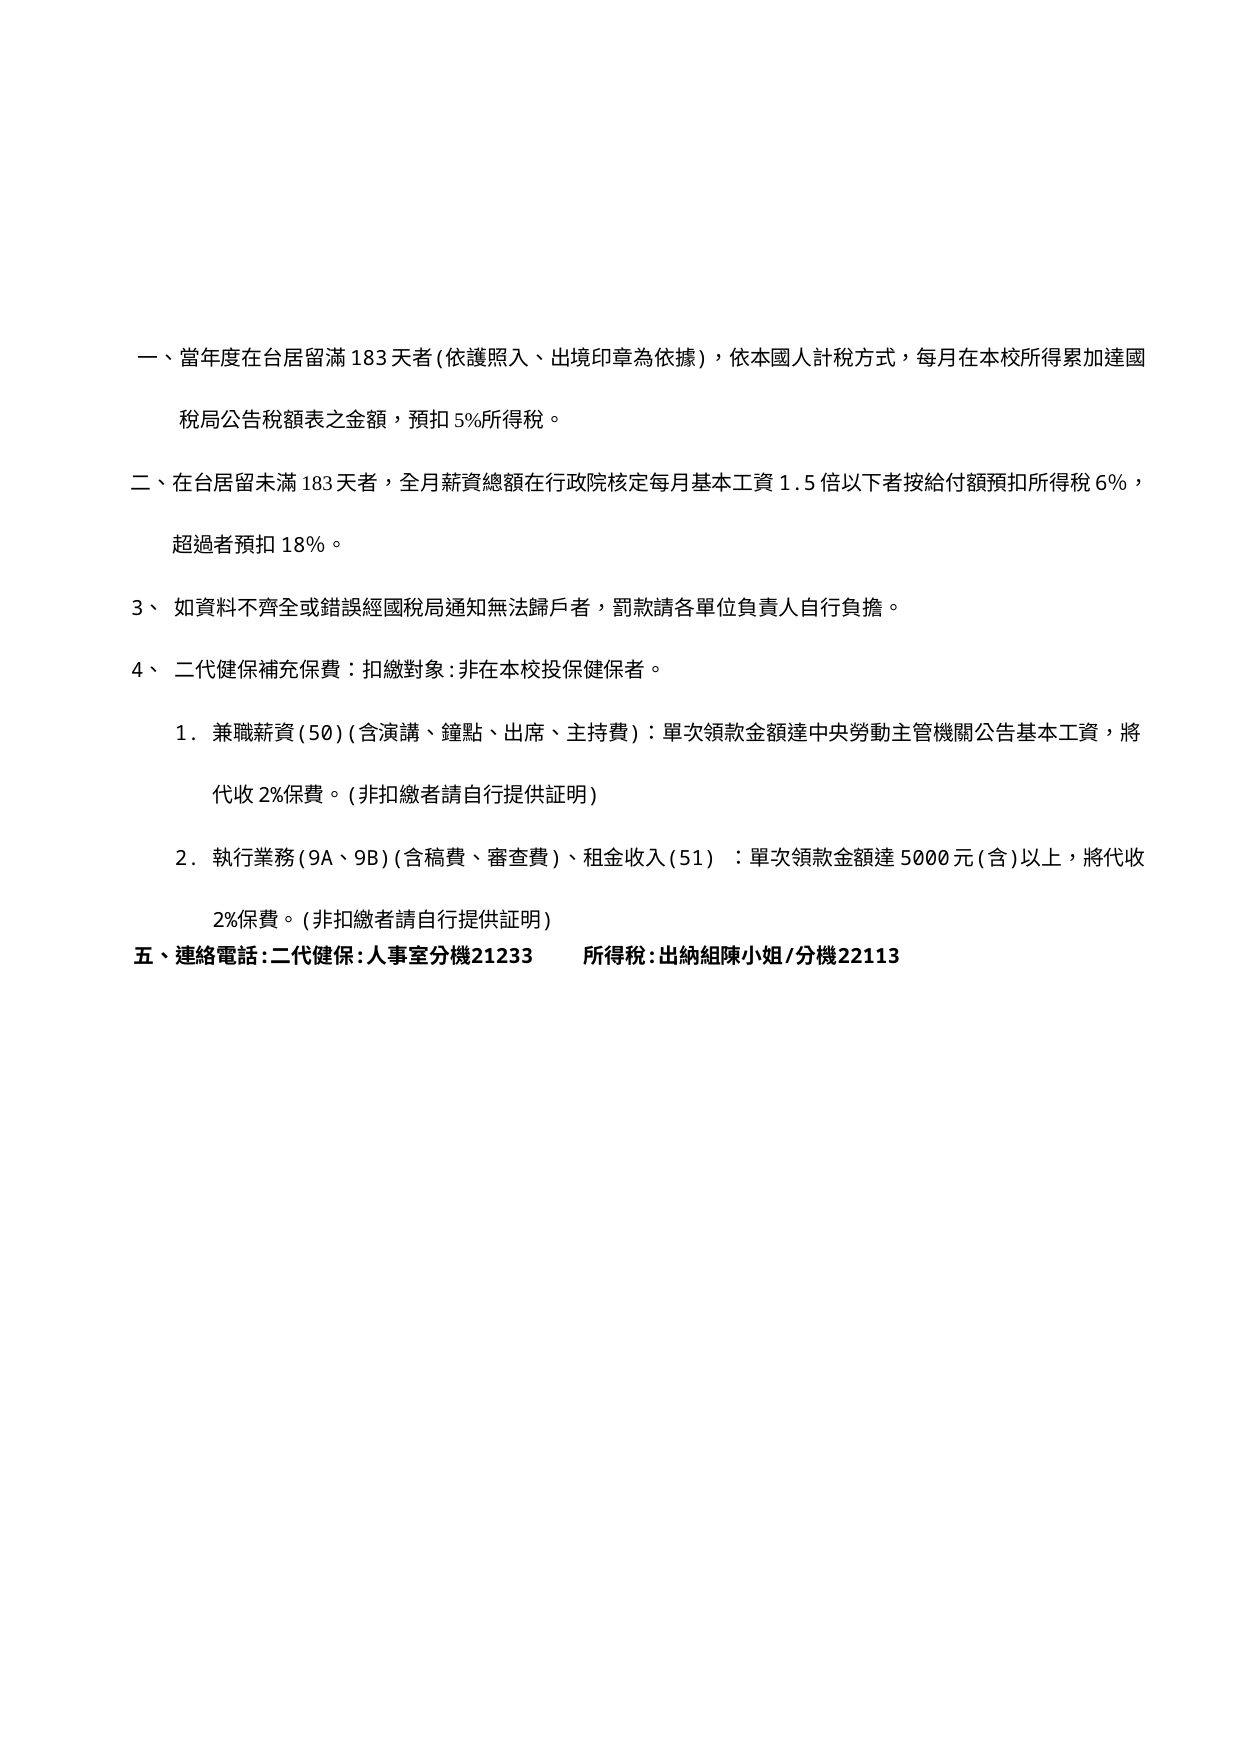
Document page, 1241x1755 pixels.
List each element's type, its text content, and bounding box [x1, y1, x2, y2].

text 一、當年度在台居留滿183天者(依護照入、出境印章為依據)，依本國人計稅方式，每月在本校所得累加達國稅局公告稅額表之金額，預扣5%所得稅。 [137, 314, 1152, 439]
list 兼職薪資(50)(含演講、鐘點、出席、主持費)：單次領款金額達中央勞動主管機關公告基本工資，將代收2%保費。(非扣繳者請自行提供証明) [174, 689, 1152, 814]
list 如資料不齊全或錯誤經國稅局通知無法歸戶者，罰款請各單位負責人自行負擔。 [131, 564, 1152, 627]
text 五、連絡電話:二代健保:人事室分機21233 所得稅:出納組陳小姐/分機22113 [133, 939, 1152, 970]
text 超過者預扣18％。 [89, 502, 1152, 564]
text 二、在台居留未滿183天者，全月薪資總額在行政院核定每月基本工資1.5倍以下者按給付額預扣所得稅6％， [89, 439, 1152, 502]
list 執行業務(9A、9B)(含稿費、審查費)、租金收入(51) ：單次領款金額達5000元(含)以上，將代收2%保費。(非扣繳者請自行提供証明) [174, 814, 1152, 939]
list 二代健保補充保費：扣繳對象:非在本校投保健保者。 [131, 627, 1152, 689]
